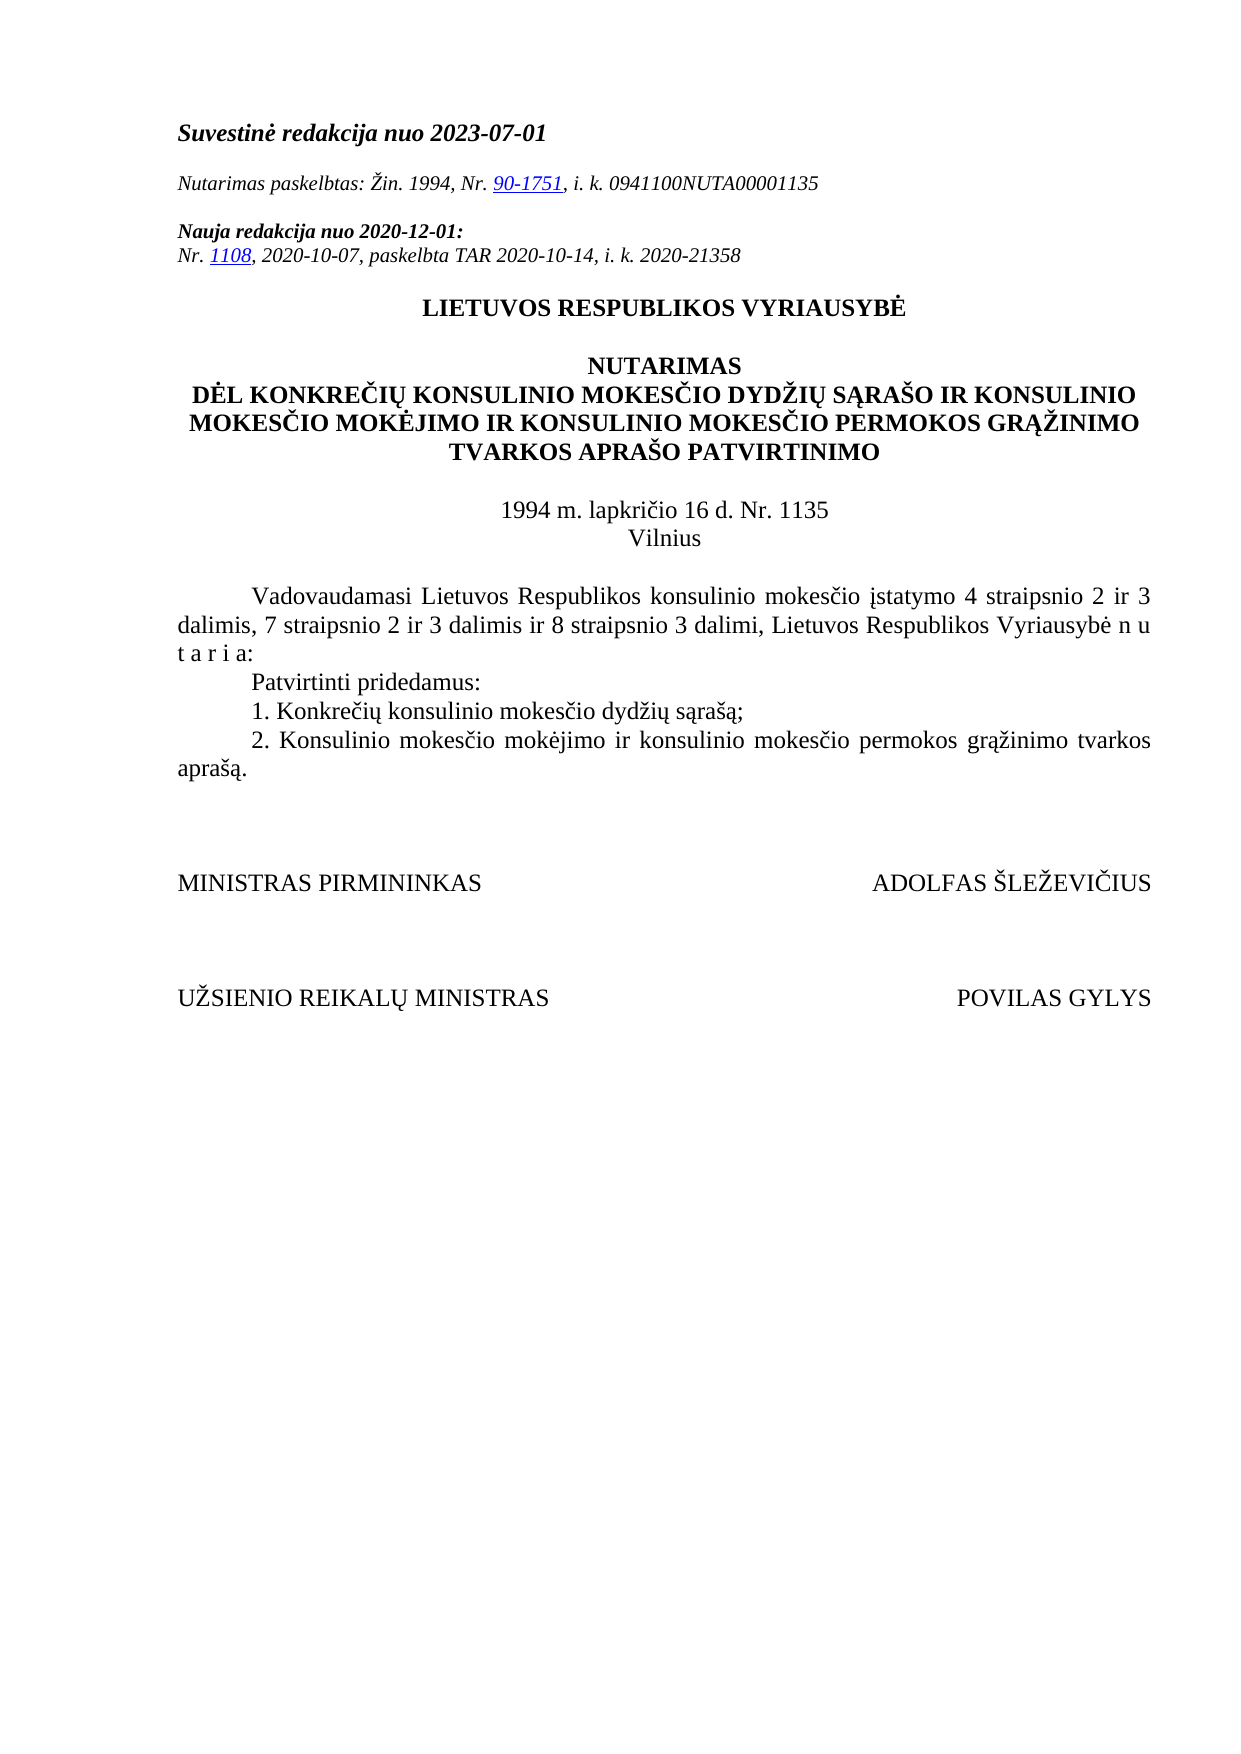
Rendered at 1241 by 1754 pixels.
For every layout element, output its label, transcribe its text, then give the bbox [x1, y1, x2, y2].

text Nutarimas paskelbtas: Žin. 1994, Nr. 90-1751, i. k. 0941100NUTA00001135 [177, 171, 1152, 195]
text Vilnius [177, 523, 1152, 552]
text MINISTRAS PIRMININKAS ADOLFAS ŠLEŽEVIČIUS [177, 868, 1152, 897]
text UŽSIENIO REIKALŲ MINISTRAS POVILAS GYLYS [177, 983, 1152, 1012]
text NUTARIMAS [177, 351, 1152, 380]
text DĖL KONKREČIŲ KONSULINIO MOKESČIO DYDŽIŲ SĄRAŠO IR KONSULINIO MOKESČIO MOKĖJIMO IR KONSULINIO MOKESČIO PERMOKOS GRĄŽINIMO TVARKOS APRAŠO PATVIRTINIMO [177, 380, 1152, 466]
text Nr. 1108, 2020-10-07, paskelbta TAR 2020-10-14, i. k. 2020-21358 [177, 243, 1152, 267]
text Suvestinė redakcija nuo 2023-07-01 [177, 118, 1152, 147]
text 1994 m. lapkričio 16 d. Nr. 1135 [177, 495, 1152, 523]
text Patvirtinti pridedamus: [177, 667, 1152, 696]
text Vadovaudamasi Lietuvos Respublikos konsulinio mokesčio įstatymo 4 straipsnio 2 ir 3 dalimis, 7 straipsnio 2 ir 3 dalimis ir 8 straipsnio 3 dalimi, Lietuvos Respublikos Vyriausybė n u t a r i a: [177, 581, 1152, 667]
text Nauja redakcija nuo 2020-12-01: [177, 219, 1152, 243]
text 1. Konkrečių konsulinio mokesčio dydžių sąrašą; [177, 696, 1152, 725]
text 2. Konsulinio mokesčio mokėjimo ir konsulinio mokesčio permokos grąžinimo tvarkos aprašą. [177, 725, 1152, 782]
text LIETUVOS RESPUBLIKOS VYRIAUSYBĖ [177, 293, 1152, 322]
